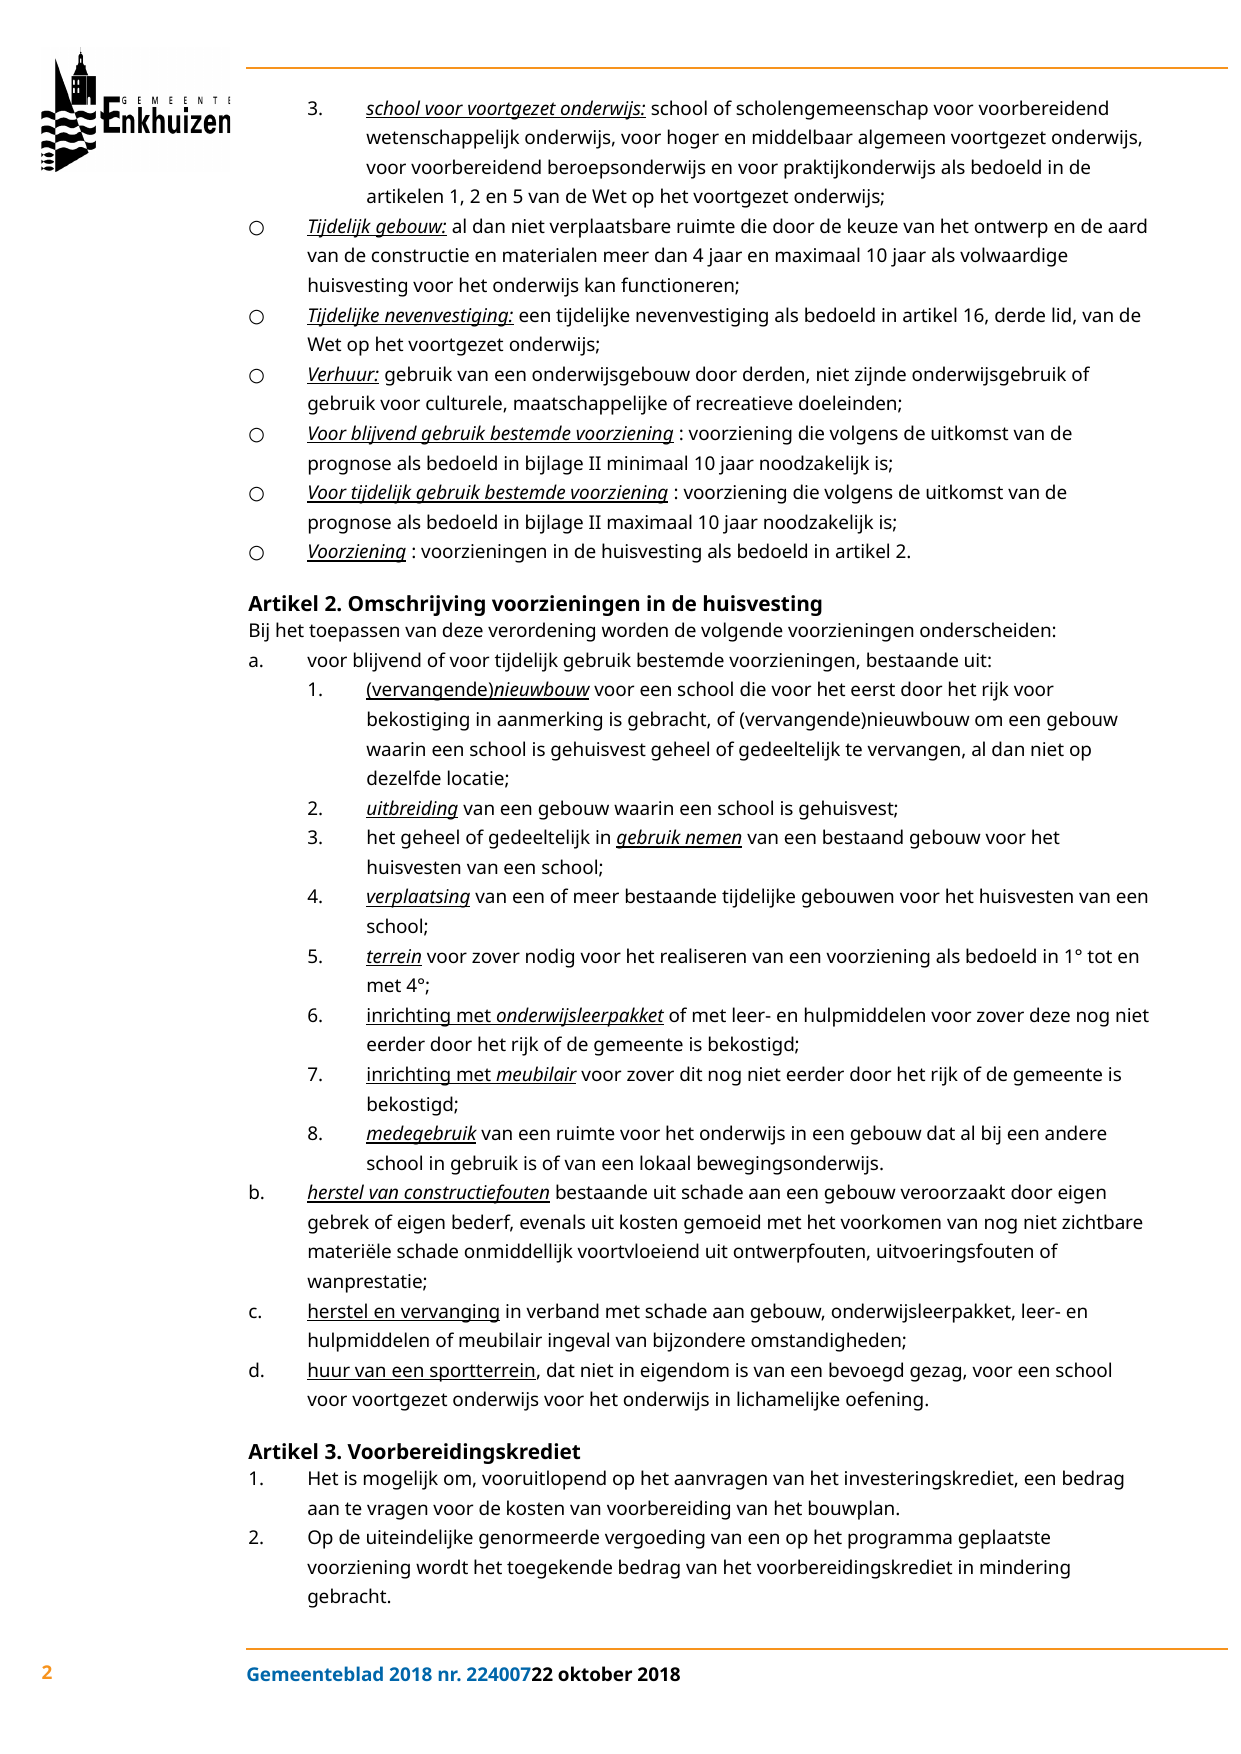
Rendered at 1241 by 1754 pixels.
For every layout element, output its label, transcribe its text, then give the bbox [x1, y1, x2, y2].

picture [41, 47, 231, 172]
list inrichting met onderwijsleerpakket of met leer- en hulpmiddelen voor zover deze nog niet eerder door het rijk of de gemeente is bekostigd; [307, 1002, 1152, 1057]
text Bij het toepassen van deze verordening worden de volgende voorzieningen onderscheiden: [248, 617, 1152, 643]
list Het is mogelijk om, vooruitlopend op het aanvragen van het investeringskrediet, een bedrag aan te vragen voor de kosten van voorbereiding van het bouwplan. [248, 1465, 1152, 1521]
list huur van een sportterrein, dat niet in eigendom is van een bevoegd gezag, voor een school voor voortgezet onderwijs voor het onderwijs in lichamelijke oefening. [248, 1357, 1152, 1412]
list school voor voortgezet onderwijs: school of scholengemeenschap voor voorbereidend wetenschappelijk onderwijs, voor hoger en middelbaar algemeen voortgezet onderwijs, voor voorbereidend beroepsonderwijs en voor praktijkonderwijs als bedoeld in de artikelen 1, 2 en 5 van de Wet op het voortgezet onderwijs; [307, 95, 1152, 209]
list terrein voor zover nodig voor het realiseren van een voorziening als bedoeld in 1° tot en met 4°; [307, 943, 1152, 998]
list uitbreiding van een gebouw waarin een school is gehuisvest; [307, 795, 1152, 821]
list het geheel of gedeeltelijk in gebruik nemen van een bestaand gebouw voor het huisvesten van een school; [307, 824, 1152, 880]
list Tijdelijke nevenvestiging: een tijdelijke nevenvestiging als bedoeld in artikel 16, derde lid, van de Wet op het voortgezet onderwijs; [248, 302, 1152, 357]
list inrichting met meubilair voor zover dit nog niet eerder door het rijk of de gemeente is bekostigd; [307, 1061, 1152, 1116]
list Voor blijvend gebruik bestemde voorziening : voorziening die volgens de uitkomst van de prognose als bedoeld in bijlage II minimaal 10 jaar noodzakelijk is; [248, 420, 1152, 476]
list verplaatsing van een of meer bestaande tijdelijke gebouwen voor het huisvesten van een school; [307, 884, 1152, 939]
list Op de uiteindelijke genormeerde vergoeding van een op het programma geplaatste voorziening wordt het toegekende bedrag van het voorbereidingskrediet in mindering gebracht. [248, 1524, 1152, 1609]
list Voor tijdelijk gebruik bestemde voorziening : voorziening die volgens de uitkomst van de prognose als bedoeld in bijlage II maximaal 10 jaar noodzakelijk is; [248, 479, 1152, 535]
list (vervangende)nieuwbouw voor een school die voor het eerst door het rijk voor bekostiging in aanmerking is gebracht, of (vervangende)nieuwbouw om een gebouw waarin een school is gehuisvest geheel of gedeeltelijk te vervangen, al dan niet op dezelfde locatie; [307, 677, 1152, 791]
list medegebruik van een ruimte voor het onderwijs in een gebouw dat al bij een andere school in gebruik is of van een lokaal bewegingsonderwijs. [307, 1120, 1152, 1176]
list herstel van constructiefouten bestaande uit schade aan een gebouw veroorzaakt door eigen gebrek of eigen bederf, evenals uit kosten gemoeid met het voorkomen van nog niet zichtbare materiële schade onmiddellijk voortvloeiend uit ontwerpfouten, uitvoeringsfouten of wanprestatie; [248, 1179, 1152, 1294]
list Tijdelijk gebouw: al dan niet verplaatsbare ruimte die door de keuze van het ontwerp en de aard van de constructie en materialen meer dan 4 jaar en maximaal 10 jaar als volwaardige huisvesting voor het onderwijs kan functioneren; [248, 213, 1152, 298]
list herstel en vervanging in verband met schade aan gebouw, onderwijsleerpakket, leer- en hulpmiddelen of meubilair ingeval van bijzondere omstandigheden; [248, 1298, 1152, 1353]
list voor blijvend of voor tijdelijk gebruik bestemde voorzieningen, bestaande uit: [248, 647, 1152, 673]
list Voorziening : voorzieningen in de huisvesting als bedoeld in artikel 2. [248, 538, 1152, 564]
list Verhuur: gebruik van een onderwijsgebouw door derden, niet zijnde onderwijsgebruik of gebruik voor culturele, maatschappelijke of recreatieve doeleinden; [248, 361, 1152, 416]
text Artikel 2. Omschrijving voorzieningen in de huisvesting [248, 589, 1152, 617]
text Artikel 3. Voorbereidingskrediet [248, 1437, 1152, 1465]
